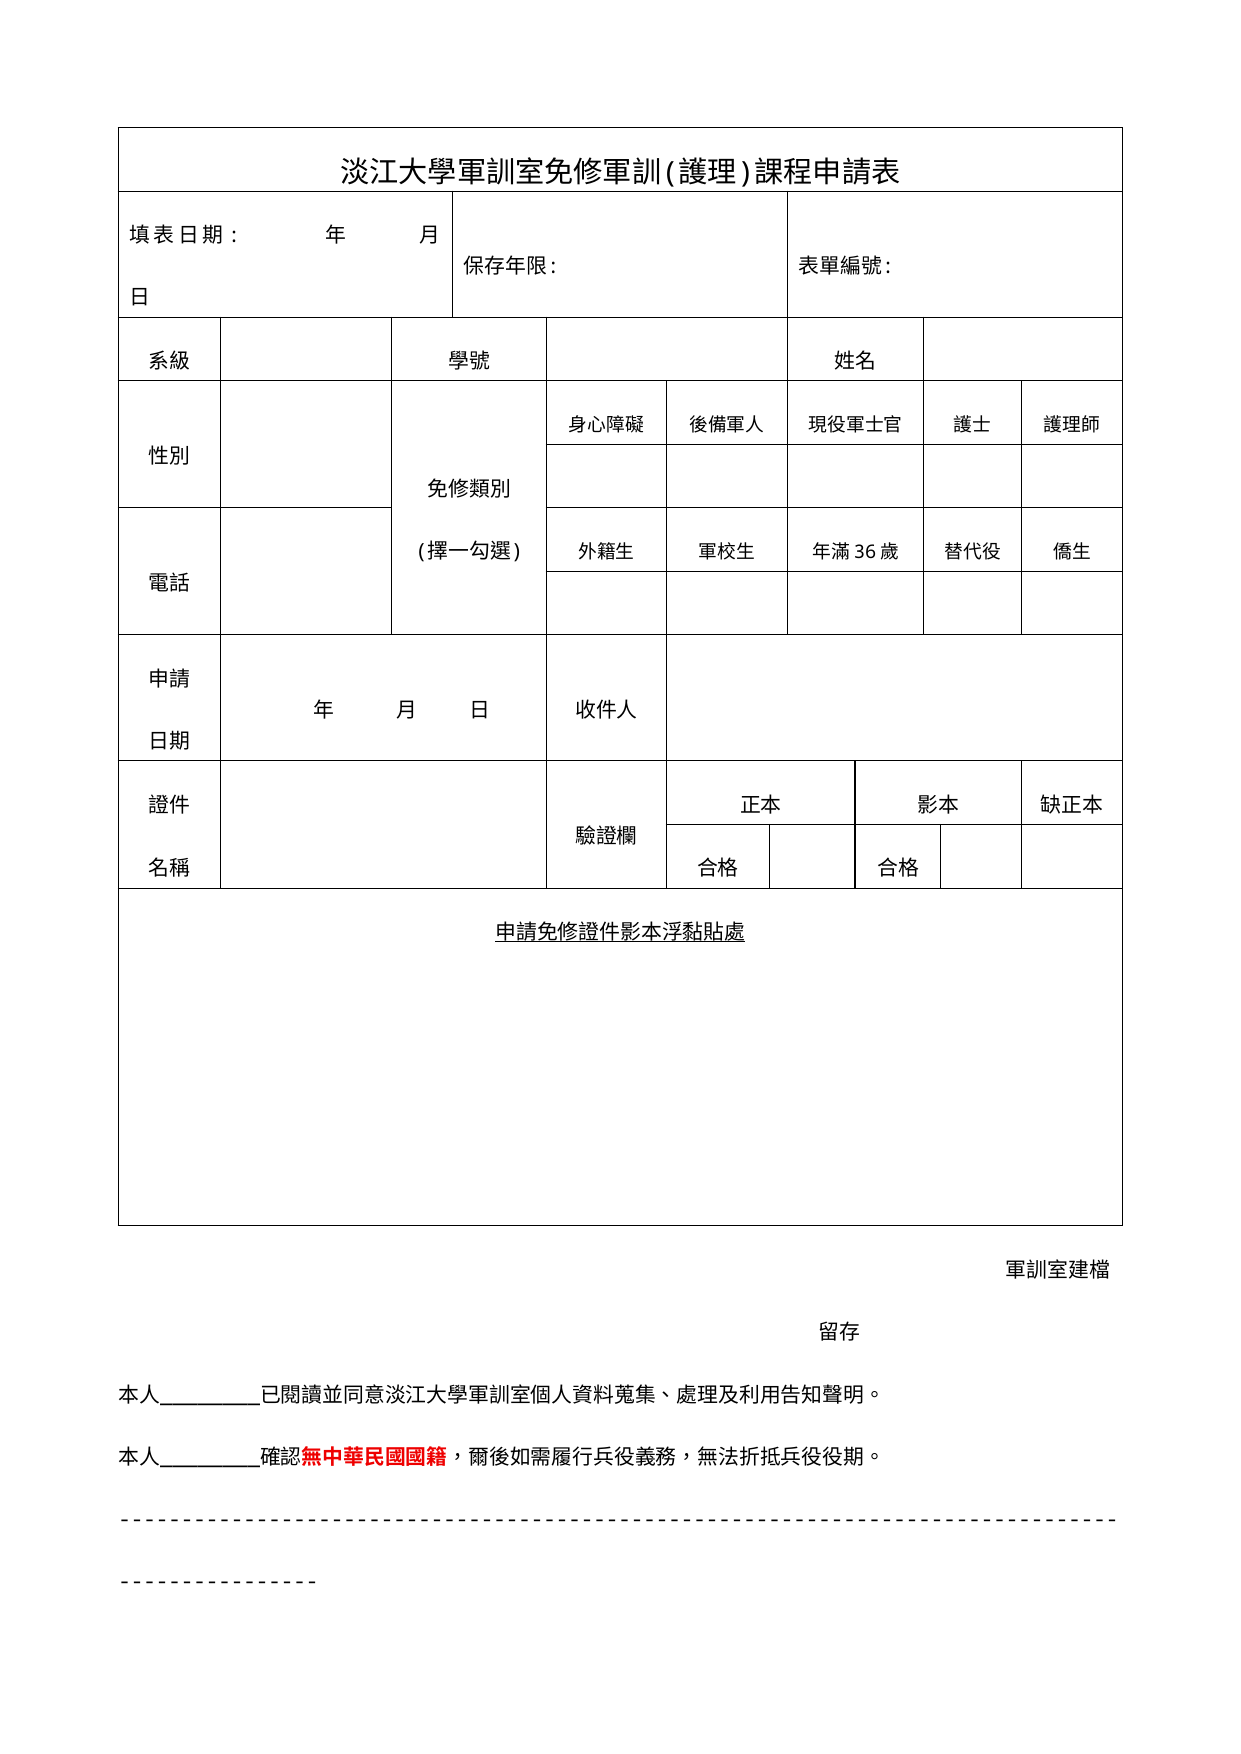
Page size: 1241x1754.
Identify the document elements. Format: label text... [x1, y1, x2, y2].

table_cell 收件人 [547, 635, 666, 760]
table_cell 表單編號: [788, 192, 1122, 317]
table_cell 合格 [856, 825, 940, 887]
table_cell [667, 572, 787, 634]
table_cell 影本 [856, 761, 1021, 824]
table_cell 護理師 [1022, 381, 1122, 444]
table_cell 年 月 日 [221, 635, 546, 760]
table_cell [788, 445, 923, 507]
table_cell 缺正本 [1022, 761, 1122, 824]
table_cell 年滿36歲 [788, 508, 923, 571]
text 軍訓室建檔留存 [818, 1226, 1122, 1351]
table_cell [221, 761, 546, 887]
table_cell 性別 [119, 381, 220, 507]
table_cell [924, 318, 1122, 380]
table_cell 護士 [924, 381, 1021, 444]
table_cell 正本 [667, 761, 854, 824]
table_cell [1022, 445, 1122, 507]
table_cell [221, 318, 391, 380]
table_cell 身心障礙 [547, 381, 666, 444]
table_cell [924, 445, 1021, 507]
table_cell 驗證欄 [547, 761, 666, 887]
table_cell 系級 [119, 318, 220, 380]
table_header 淡江大學軍訓室免修軍訓(護理)課程申請表 [119, 128, 1122, 191]
table_cell [547, 572, 666, 634]
table_cell 後備軍人 [667, 381, 787, 444]
table_cell [770, 825, 854, 887]
table_cell 免修類別 (擇一勾選) [392, 381, 546, 634]
table_cell 申請 日期 [119, 635, 220, 760]
table_cell [941, 825, 1021, 887]
text 本人________確認無中華民國國籍，爾後如需履行兵役義務，無法折抵兵役役期。 [118, 1414, 1122, 1476]
table_cell [547, 445, 666, 507]
table_cell [221, 508, 391, 634]
table_cell 替代役 [924, 508, 1021, 571]
table_cell [547, 318, 787, 380]
table_cell [667, 445, 787, 507]
table_cell 證件 名稱 [119, 761, 220, 887]
table_cell [221, 381, 391, 507]
table_cell 學號 [392, 318, 546, 380]
table_cell [667, 635, 1122, 760]
text ------------------------------------------------------------------------------------------------ [118, 1476, 1122, 1601]
text 本人________已閱讀並同意淡江大學軍訓室個人資料蒐集、處理及利用告知聲明。 [118, 1351, 1122, 1414]
table_cell 僑生 [1022, 508, 1122, 571]
table_cell 姓名 [788, 318, 923, 380]
table_cell [788, 572, 923, 634]
table_cell 填表日期: 年 月 日 [119, 192, 452, 317]
table_cell 電話 [119, 508, 220, 634]
table_cell 合格 [667, 825, 769, 887]
table_cell 外籍生 [547, 508, 666, 571]
table_cell 現役軍士官 [788, 381, 923, 444]
table_cell 保存年限: [453, 192, 787, 317]
table_cell [924, 572, 1021, 634]
table_cell 申請免修證件影本浮黏貼處 [119, 889, 1122, 1225]
table_cell 軍校生 [667, 508, 787, 571]
table_cell [1022, 572, 1122, 634]
table_cell [1022, 825, 1122, 887]
